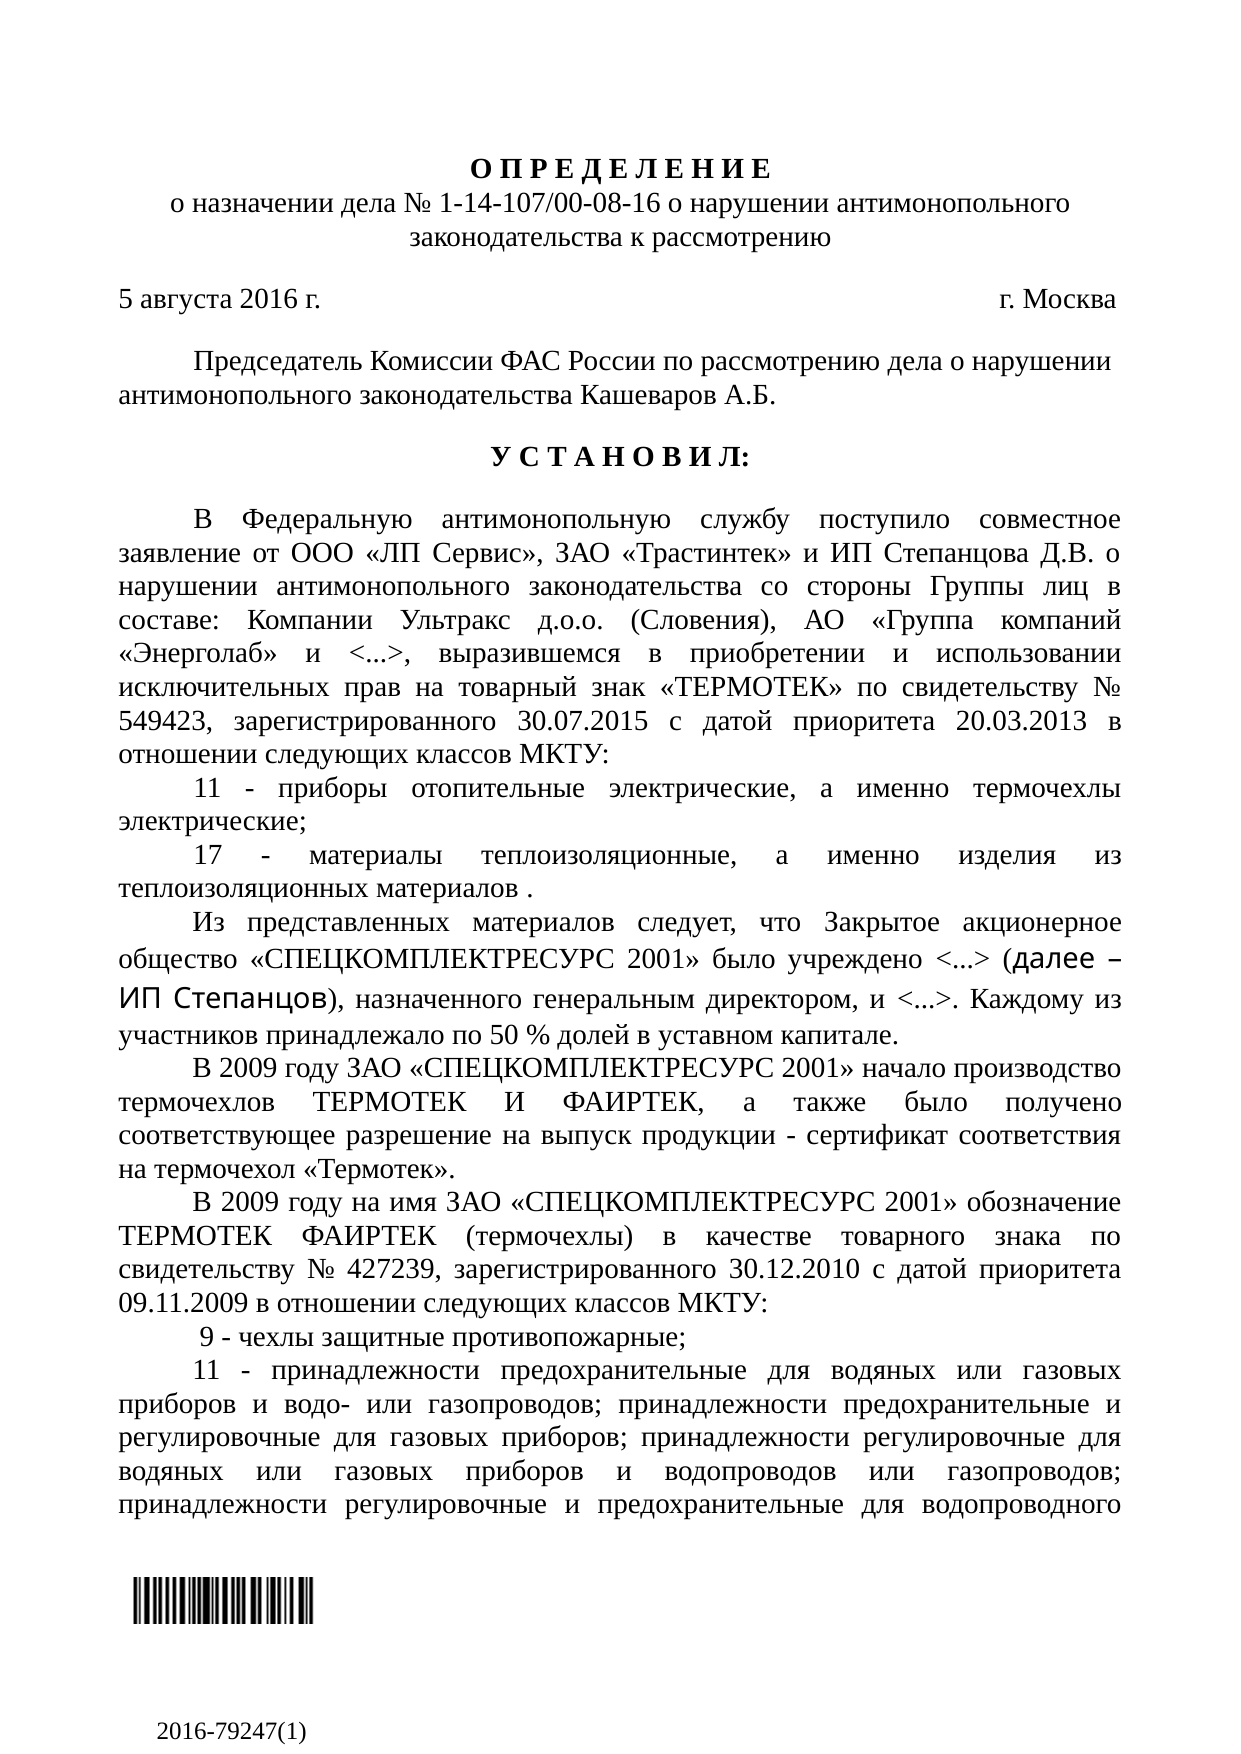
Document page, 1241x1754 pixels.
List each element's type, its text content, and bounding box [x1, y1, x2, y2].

text Председатель Комиссии ФАС России по рассмотрению дела о нарушении антимонопольного законодательства Кашеваров А.Б. [118, 343, 1122, 410]
text О П Р Е Д Е Л Е Н И Е [118, 152, 1122, 185]
text 11 - приборы отопительные электрические, а именно термочехлы электрические; [118, 770, 1122, 837]
text В 2009 году ЗАО «СПЕЦКОМПЛЕКТРЕСУРС 2001» начало производство термочехлов ТЕРМОТЕК И ФАИРТЕК, а также было получено соответствующее разрешение на выпуск продукции - сертификат соответствия на термочехол «Термотек». [118, 1050, 1122, 1184]
text 5 августа 2016 г. г. Москва [118, 281, 1122, 314]
text о назначении дела № 1-14-107/00-08-16 о нарушении антимонопольного законодательства к рассмотрению [118, 185, 1122, 252]
text 9 - чехлы защитные противопожарные; [118, 1319, 1122, 1352]
text В Федеральную антимонопольную службу поступило совместное заявление от ООО «ЛП Сервис», ЗАО «Трастинтек» и ИП Степанцова Д.В. о нарушении антимонопольного законодательства со стороны Группы лиц в составе: Компании Ультракс д.о.о. (Словения), АО «Группа компаний «Энерголаб» и <...>, выразившемся в приобретении и использовании исключительных прав на товарный знак «ТЕРМОТЕК» по свидетельству № 549423, зарегистрированного 30.07.2015 с датой приоритета 20.03.2013 в отношении следующих классов МКТУ: [118, 501, 1122, 770]
text У С Т А Н О В И Л: [118, 439, 1122, 473]
text 17 - материалы теплоизоляционные, а именно изделия из теплоизоляционных материалов . [118, 837, 1122, 904]
text Из представленных материалов следует, что Закрытое акционерное общество «СПЕЦКОМПЛЕКТРЕСУРС 2001» было учреждено <...> (далее – ИП Степанцов), назначенного генеральным директором, и <...>. Каждому из участников принадлежало по 50 % долей в уставном капитале. [118, 904, 1122, 1050]
text 11 - принадлежности предохранительные для водяных или газовых приборов и водо- или газопроводов; принадлежности предохранительные и регулировочные для газовых приборов; принадлежности регулировочные для водяных или газовых приборов и водопроводов или газопроводов; принадлежности регулировочные и предохранительные для водопроводного [118, 1352, 1122, 1520]
text В 2009 году на имя ЗАО «СПЕЦКОМПЛЕКТРЕСУРС 2001» обозначение ТЕРМОТЕК ФАИРТЕК (термочехлы) в качестве товарного знака по свидетельству № 427239, зарегистрированного 30.12.2010 с датой приоритета 09.11.2009 в отношении следующих классов МКТУ: [118, 1184, 1122, 1319]
picture [118, 1577, 331, 1624]
